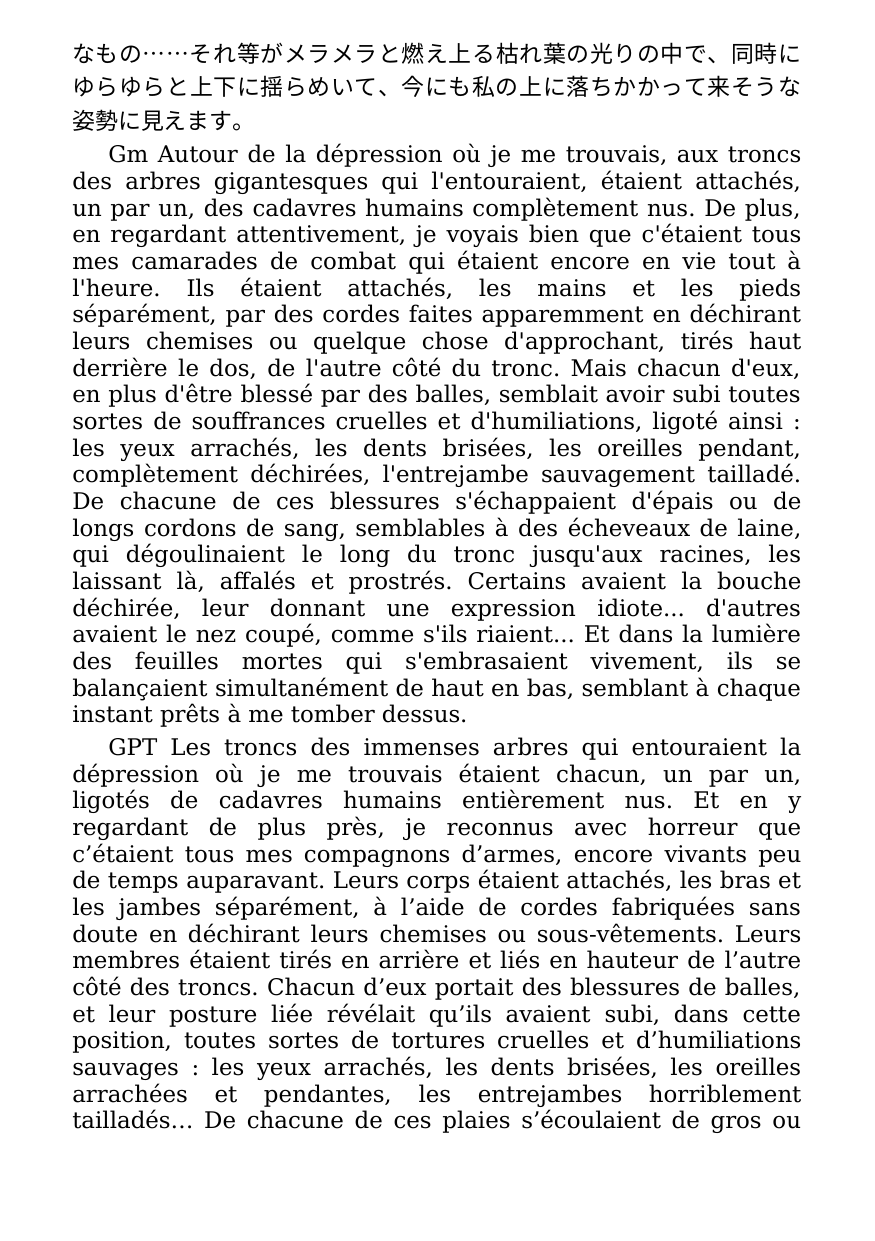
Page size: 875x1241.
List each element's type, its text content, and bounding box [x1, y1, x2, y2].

text Gm Autour de la dépression où je me trouvais, aux troncs des arbres gigantesques qui l'entouraient, étaient attachés, un par un, des cadavres humains complètement nus. De plus, en regardant attentivement, je voyais bien que c'étaient tous mes camarades de combat qui étaient encore en vie tout à l'heure. Ils étaient attachés, les mains et les pieds séparément, par des cordes faites apparemment en déchirant leurs chemises ou quelque chose d'approchant, tirés haut derrière le dos, de l'autre côté du tronc. Mais chacun d'eux, en plus d'être blessé par des balles, semblait avoir subi toutes sortes de souffrances cruelles et d'humiliations, ligoté ainsi : les yeux arrachés, les dents brisées, les oreilles pendant, complètement déchirées, l'entrejambe sauvagement tailladé. De chacune de ces blessures s'échappaient d'épais ou de longs cordons de sang, semblables à des écheveaux de laine, qui dégoulinaient le long du tronc jusqu'aux racines, les laissant là, affalés et prostrés. Certains avaient la bouche déchirée, leur donnant une expression idiote... d'autres avaient le nez coupé, comme s'ils riaient... Et dans la lumière des feuilles mortes qui s'embrasaient vivement, ils se balançaient simultanément de haut en bas, semblant à chaque instant prêts à me tomber dessus. [72, 142, 802, 728]
text なもの……それ等がメラメラと燃え上る枯れ葉の光りの中で、同時にゆらゆらと上下に揺らめいて、今にも私の上に落ちかかって来そうな姿勢に見えます。 [72, 36, 802, 136]
text GPT Les troncs des immenses arbres qui entouraient la dépression où je me trouvais étaient chacun, un par un, ligotés de cadavres humains entièrement nus. Et en y regardant de plus près, je reconnus avec horreur que c’étaient tous mes compagnons d’armes, encore vivants peu de temps auparavant. Leurs corps étaient attachés, les bras et les jambes séparément, à l’aide de cordes fabriquées sans doute en déchirant leurs chemises ou sous-vêtements. Leurs membres étaient tirés en arrière et liés en hauteur de l’autre côté des troncs. Chacun d’eux portait des blessures de balles, et leur posture liée révélait qu’ils avaient subi, dans cette position, toutes sortes de tortures cruelles et d’humiliations sauvages : les yeux arrachés, les dents brisées, les oreilles arrachées et pendantes, les entrejambes horriblement tailladés… De chacune de ces plaies s’écoulaient de gros ou [72, 734, 802, 1134]
